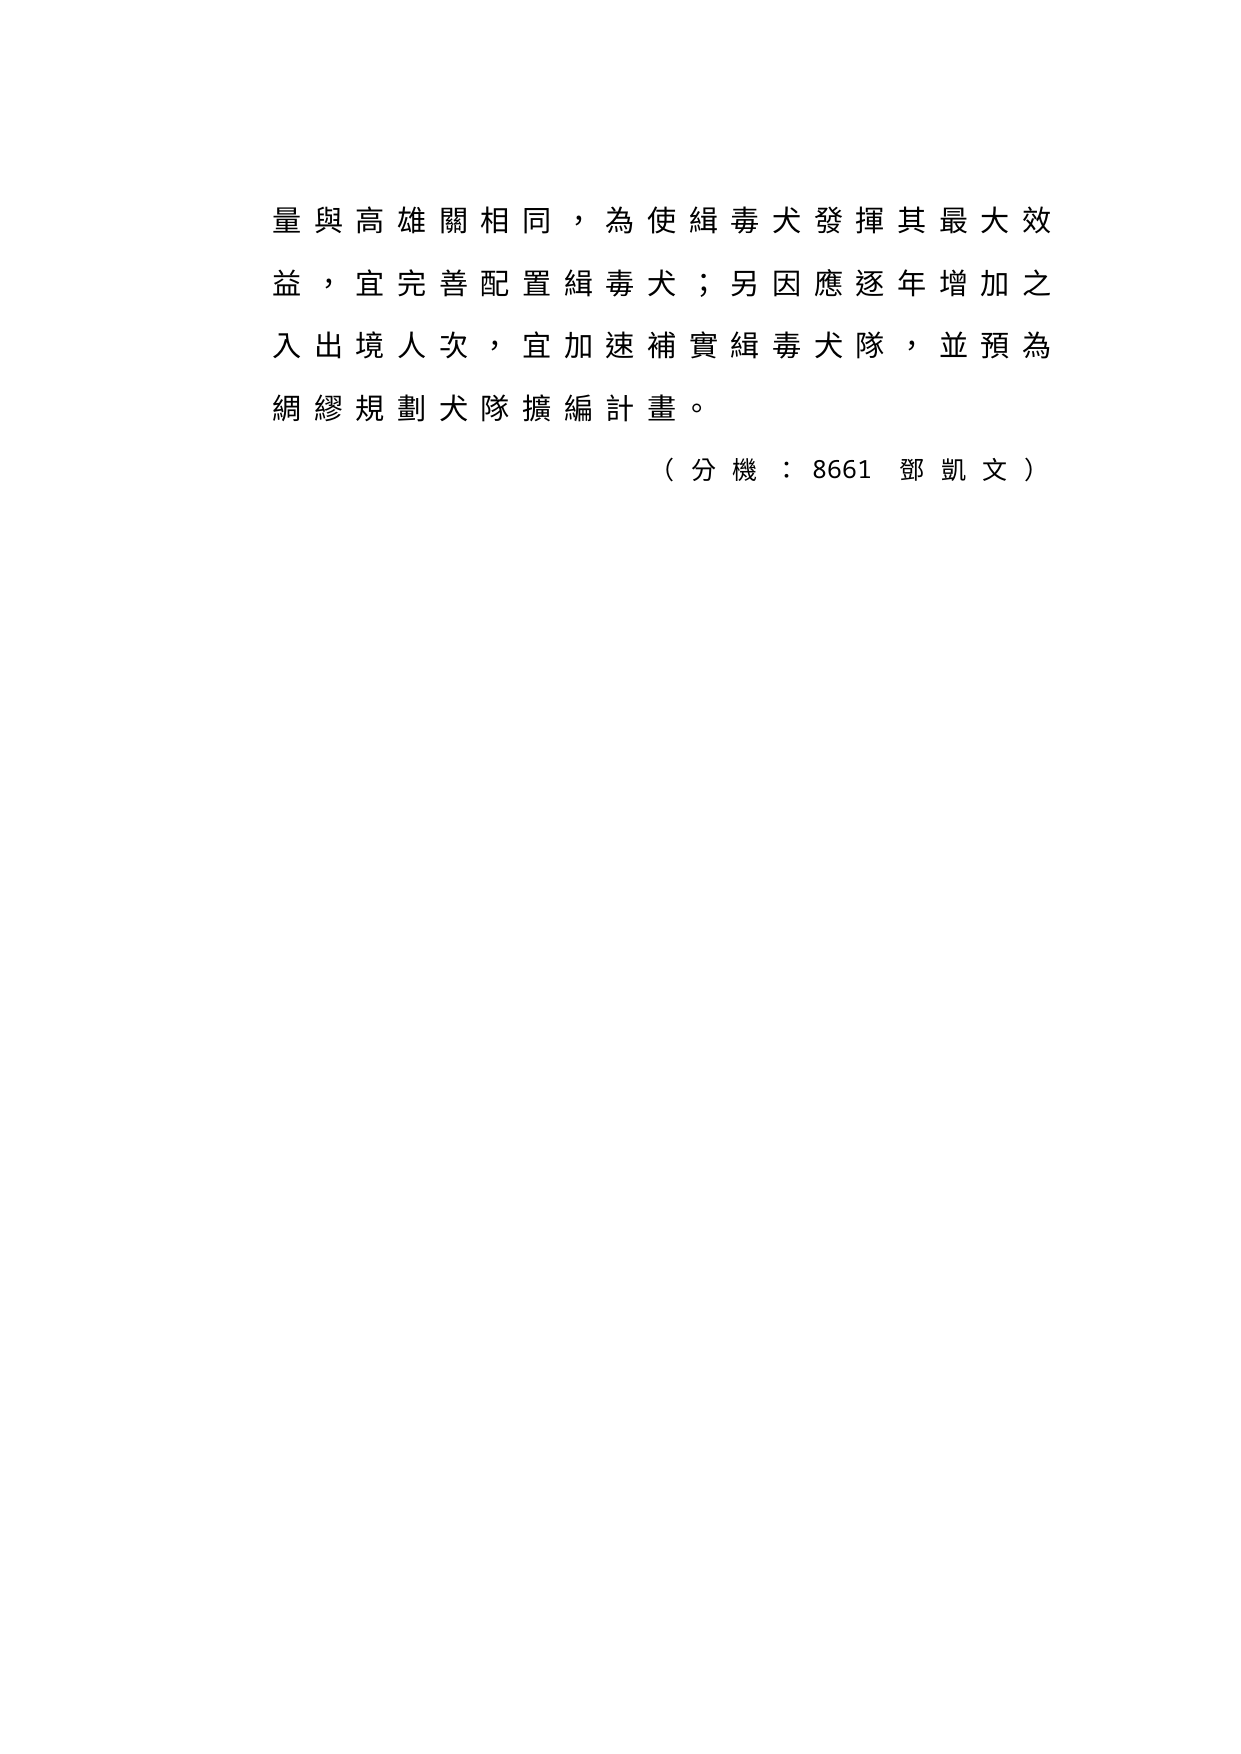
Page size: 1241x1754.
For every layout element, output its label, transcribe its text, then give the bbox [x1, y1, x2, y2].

text （分機：8661 鄧凱文） [183, 427, 1058, 490]
text 綜上，按關務署107年度所屬四關之業務量，進、出口報單及入出境旅客人數以臺北關居冠，分占96.66%、80.38%及80.79%；進、出口貨櫃以高雄關分占70.81%、71.69%最高，然截至108年8月，配置於基隆關緝毒犬數量與高雄關相同，為使緝毒犬發揮其最大效益，宜完善配置緝毒犬；另因應逐年增加之入出境人次，宜加速補實緝毒犬隊，並預為綢繆規劃犬隊擴編計畫。 [242, 177, 1058, 427]
